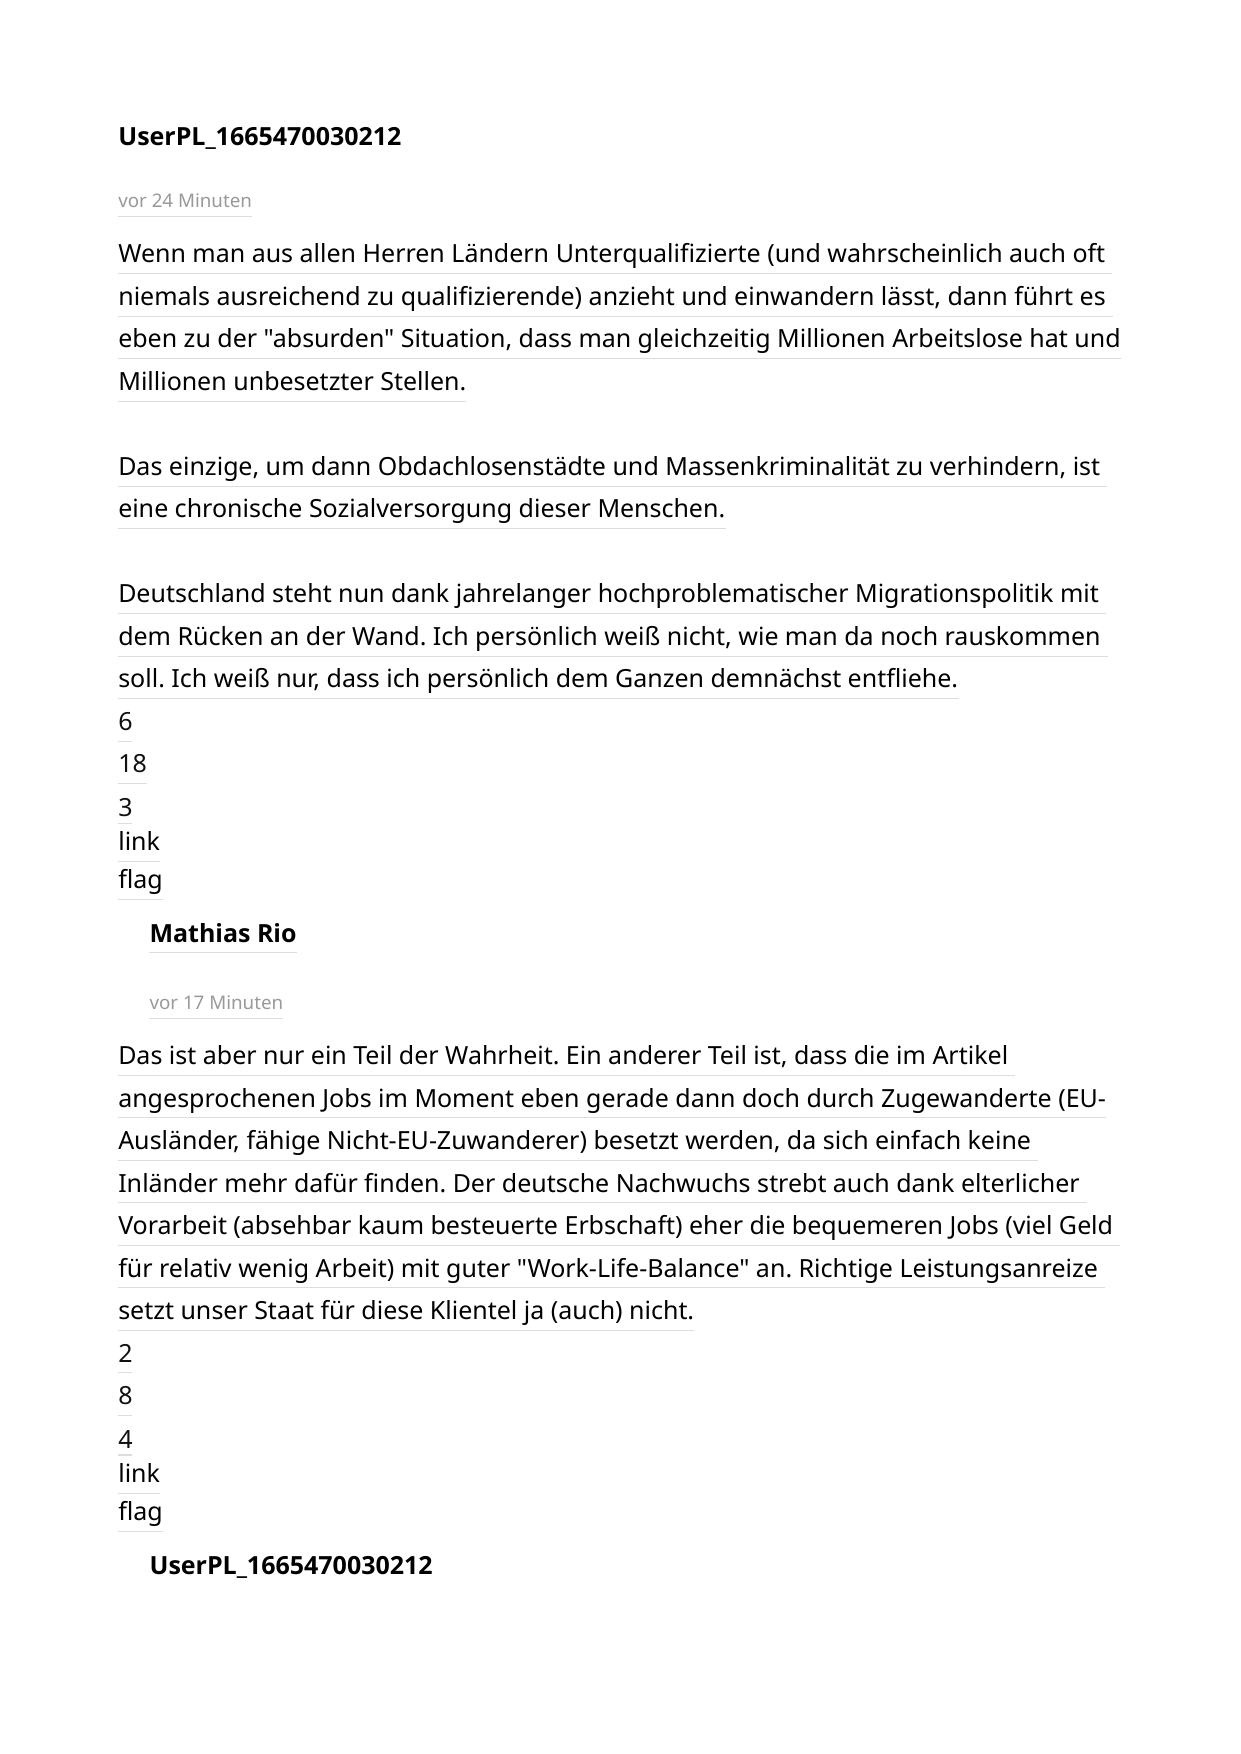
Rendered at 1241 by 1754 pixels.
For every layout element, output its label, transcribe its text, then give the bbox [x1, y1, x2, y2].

text 4 [118, 1420, 1122, 1456]
text flag [118, 862, 1122, 900]
text flag [118, 1494, 1122, 1532]
text vor 24 Minuten [118, 187, 1117, 217]
text Das ist aber nur ein Teil der Wahrheit. Ein anderer Teil ist, dass die im Artikel angesprochenen Jobs im Moment eben gerade dann doch durch Zugewanderte (EU-Ausländer, fähige Nicht-EU-Zuwanderer) besetzt werden, da sich einfach keine Inländer mehr dafür finden. Der deutsche Nachwuchs strebt auch dank elterlicher Vorarbeit (absehbar kaum besteuerte Erbschaft) eher die bequemeren Jobs (viel Geld für relativ wenig Arbeit) mit guter "Work-Life-Balance" an. Richtige Leistungsanreize setzt unser Staat für diese Klientel ja (auch) nicht. [118, 1038, 1122, 1331]
text 2 [118, 1335, 1122, 1373]
text Wenn man aus allen Herren Ländern Unterqualifizierte (und wahrscheinlich auch oft niemals ausreichend zu qualifizierende) anzieht und einwandern lässt, dann führt es eben zu der "absurden" Situation, dass man gleichzeitig Millionen Arbeitslose hat und [118, 236, 1122, 358]
text UserPL_1665470030212 [149, 1547, 1122, 1581]
text Millionen unbesetzter Stellen. Das einzige, um dann Obdachlosenstädte und Massenkriminalität zu verhindern, ist eine chronische Sozialversorgung dieser Menschen. Deutschland steht nun dank jahrelanger hochproblematischer Migrationspolitik mit dem Rücken an der Wand. Ich persönlich weiß nicht, wie man da noch rauskommen soll. Ich weiß nur, dass ich persönlich dem Ganzen demnächst entfliehe. [118, 359, 1122, 699]
text vor 17 Minuten [149, 989, 1117, 1019]
text 3 [118, 788, 1122, 824]
text 6 [118, 703, 1122, 742]
text 18 [118, 746, 1122, 784]
text link [118, 1456, 1122, 1494]
text link [118, 824, 1122, 862]
text UserPL_1665470030212 [118, 118, 1122, 152]
text Mathias Rio [149, 916, 1122, 953]
text 8 [118, 1378, 1122, 1416]
